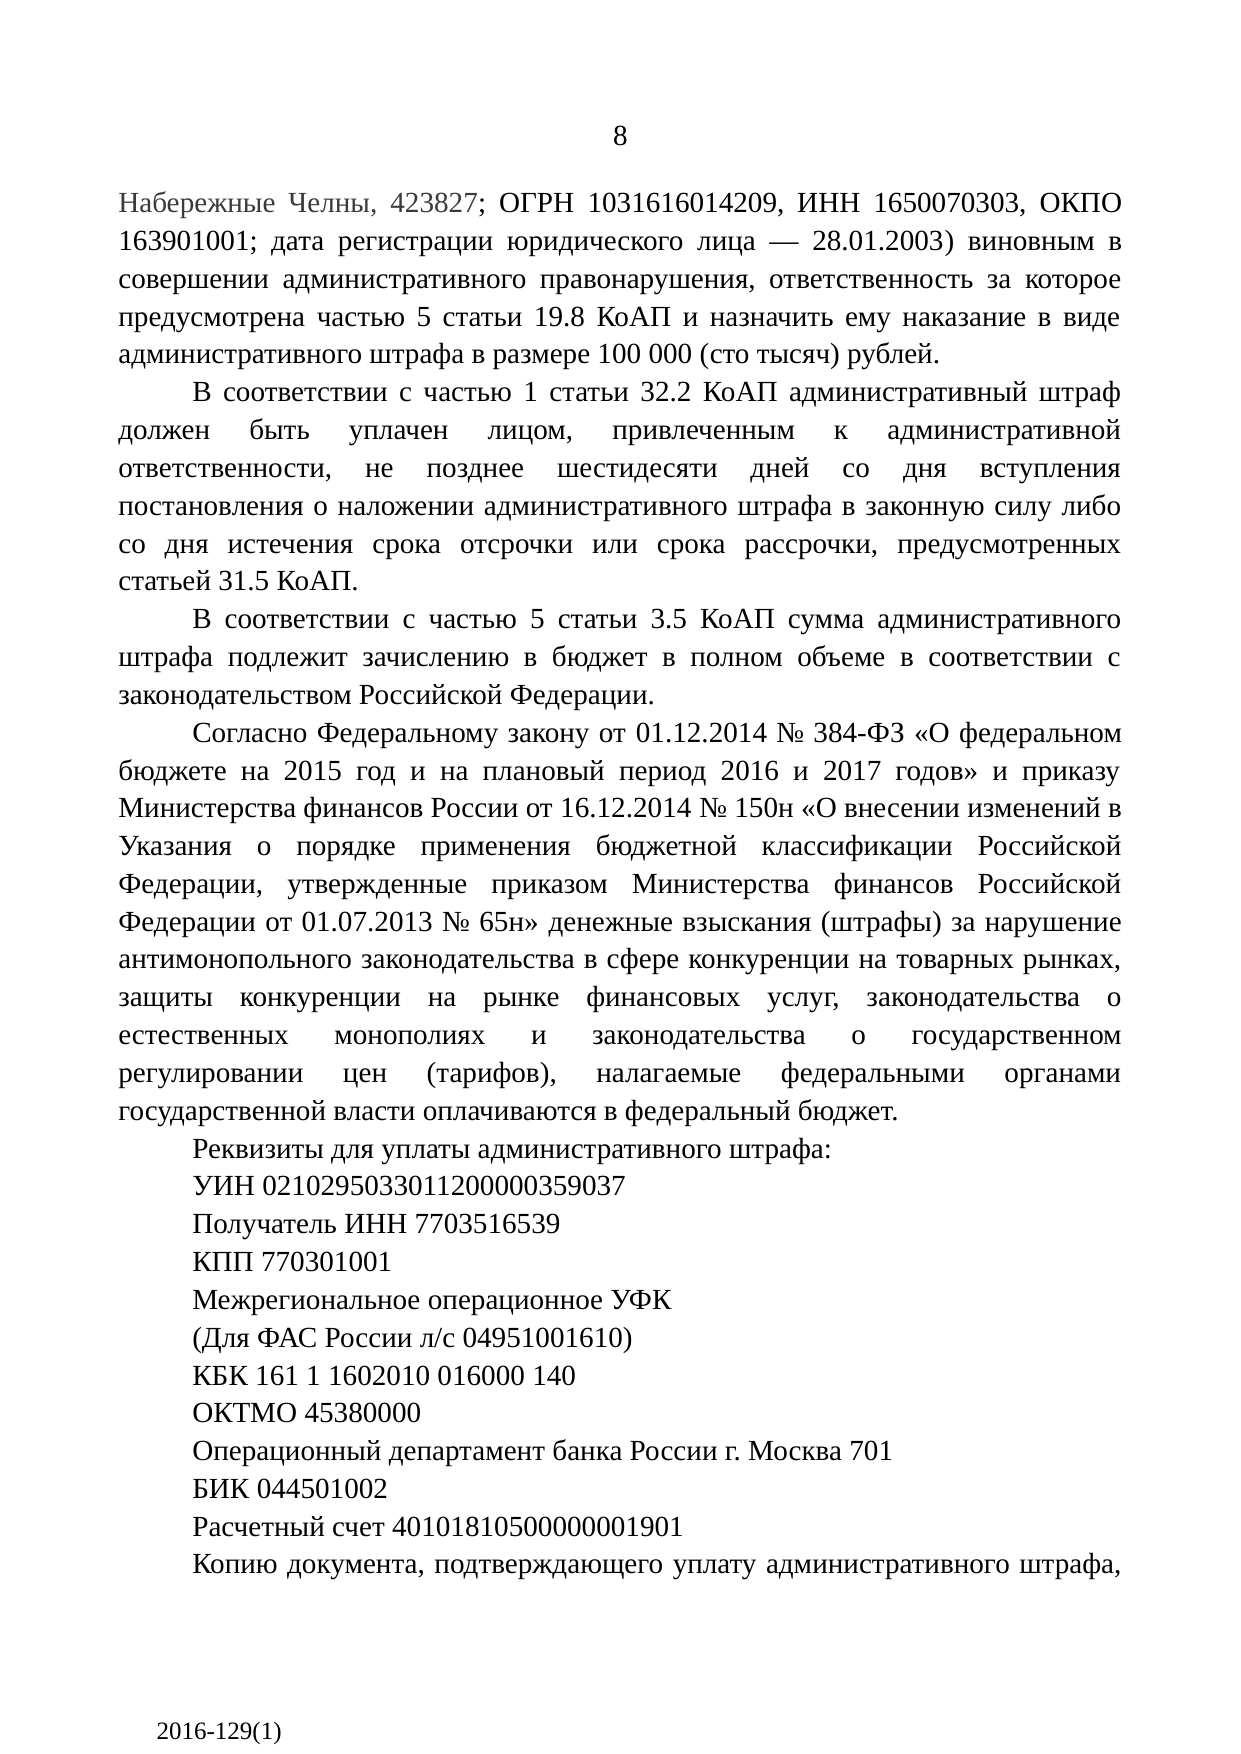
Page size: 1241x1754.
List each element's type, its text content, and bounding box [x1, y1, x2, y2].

text Операционный департамент банка России г. Москва 701 [118, 1429, 1122, 1467]
text Реквизиты для уплаты административного штрафа: [118, 1126, 1122, 1164]
text (Для ФАС России л/с 04951001610) [118, 1316, 1122, 1353]
text ОКТМО 45380000 [118, 1391, 1122, 1429]
text Набережные Челны, 423827; ОГРН 1031616014209, ИНН 1650070303, ОКПО 163901001; дата регистрации юридического лица — 28.01.2003) виновным в совершении административного правонарушения, ответственность за которое предусмотрена частью 5 статьи 19.8 КоАП и назначить ему наказание в виде административного штрафа в размере 100 000 (сто тысяч) рублей. [118, 181, 1122, 370]
text КБК 161 1 1602010 016000 140 [118, 1353, 1122, 1391]
text Расчетный счет 40101810500000001901 [118, 1504, 1122, 1542]
text Межрегиональное операционное УФК [118, 1278, 1122, 1316]
text УИН 0210295033011200000359037 [118, 1164, 1122, 1202]
text Копию документа, подтверждающего уплату административного штрафа, [118, 1542, 1122, 1580]
text В соответствии с частью 5 статьи 3.5 КоАП сумма административного штрафа подлежит зачислению в бюджет в полном объеме в соответствии с законодательством Российской Федерации. [118, 597, 1122, 711]
text КПП 770301001 [118, 1240, 1122, 1278]
text Согласно Федеральному закону от 01.12.2014 № 384-ФЗ «О федеральном бюджете на 2015 год и на плановый период 2016 и 2017 годов» и приказу Министерства финансов России от 16.12.2014 № 150н «О внесении изменений в Указания о порядке применения бюджетной классификации Российской Федерации, утвержденные приказом Министерства финансов Российской Федерации от 01.07.2013 № 65н» денежные взыскания (штрафы) за нарушение антимонопольного законодательства в сфере конкуренции на товарных рынках, защиты конкуренции на рынке финансовых услуг, законодательства о естественных монополиях и законодательства о государственном регулировании цен (тарифов), налагаемые федеральными органами государственной власти оплачиваются в федеральный бюджет. [118, 711, 1122, 1126]
text БИК 044501002 [118, 1467, 1122, 1504]
text Получатель ИНН 7703516539 [118, 1202, 1122, 1240]
text В соответствии с частью 1 статьи 32.2 КоАП административный штраф должен быть уплачен лицом, привлеченным к административной ответственности, не позднее шестидесяти дней со дня вступления постановления о наложении административного штрафа в законную силу либо со дня истечения срока отсрочки или срока рассрочки, предусмотренных статьей 31.5 КоАП. [118, 370, 1122, 597]
